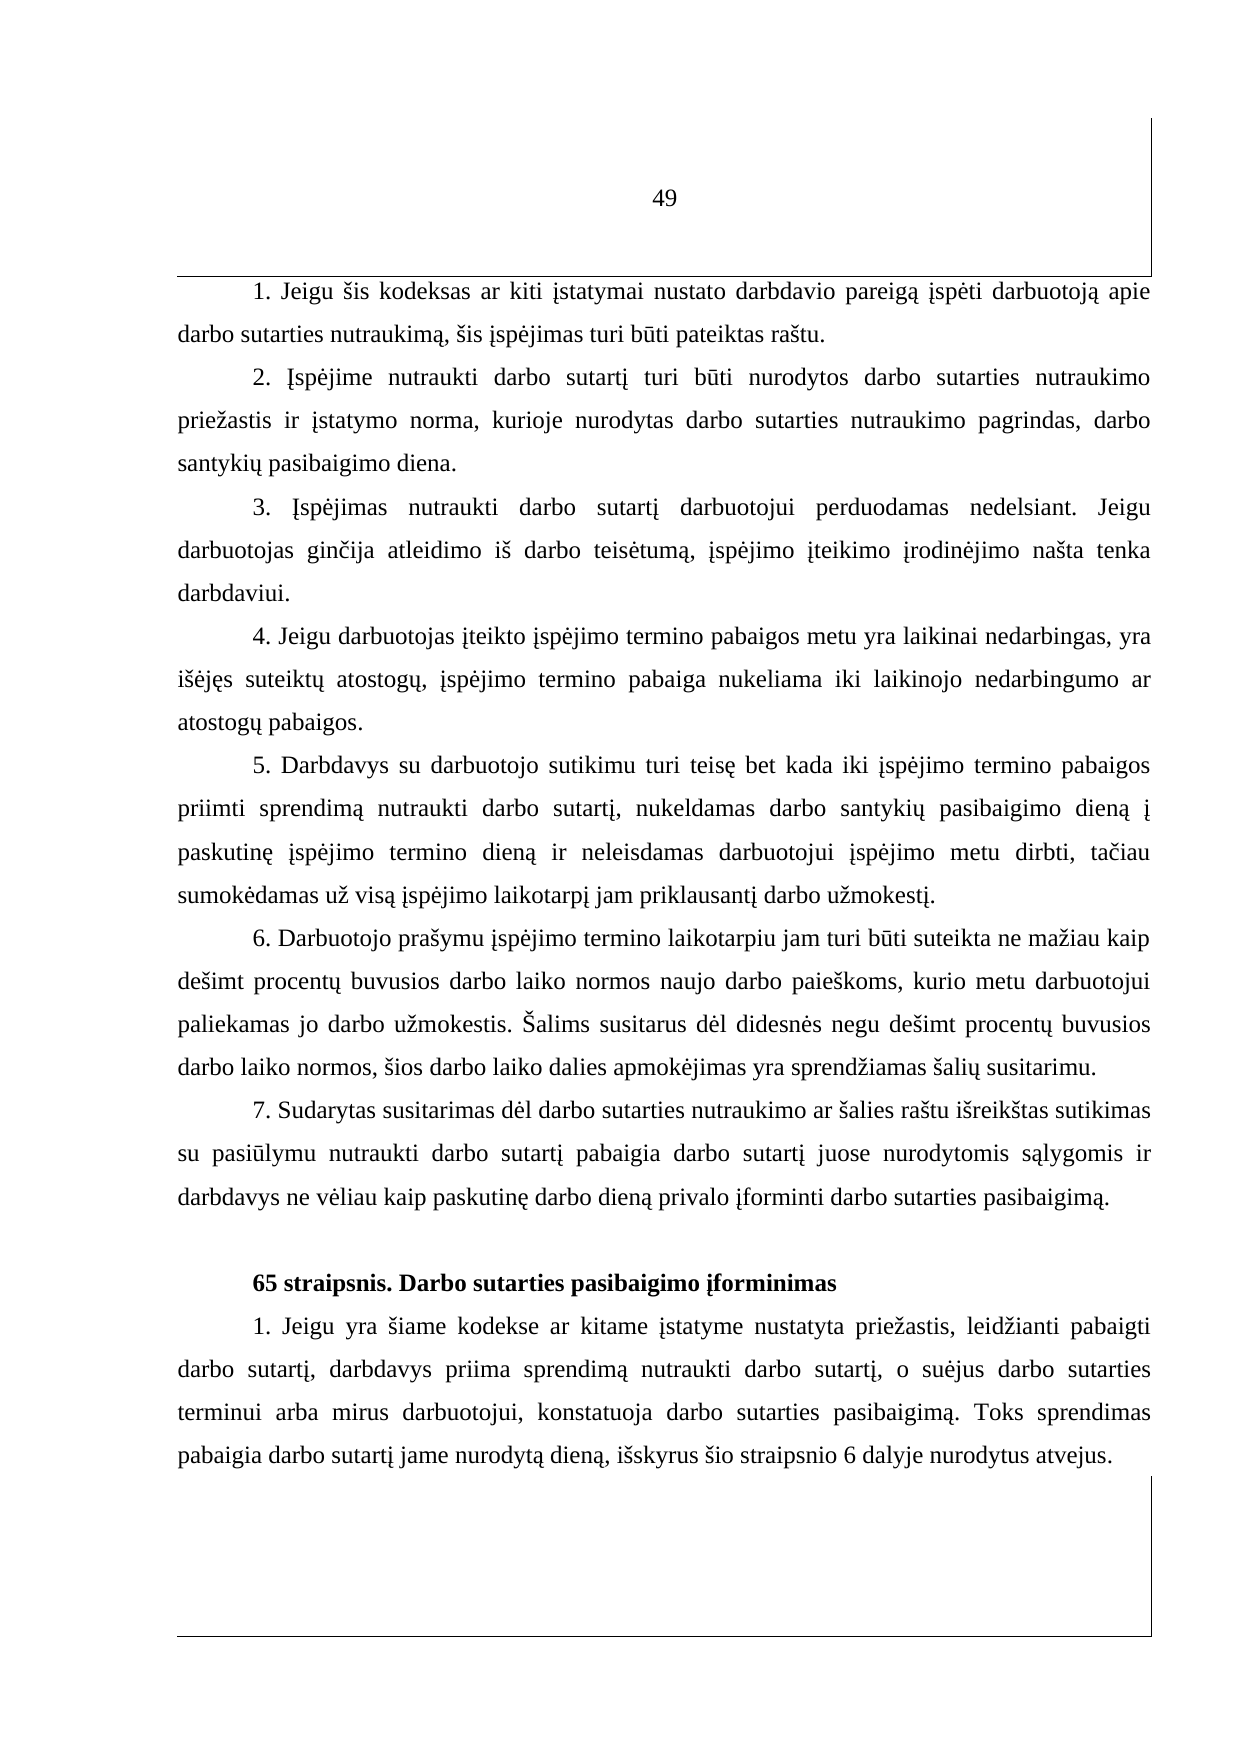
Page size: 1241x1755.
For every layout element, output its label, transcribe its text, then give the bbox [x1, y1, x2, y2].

text 1. Jeigu yra šiame kodekse ar kitame įstatyme nustatyta priežastis, leidžianti pabaigti darbo sutartį, darbdavys priima sprendimą nutraukti darbo sutartį, o suėjus darbo sutarties terminui arba mirus darbuotojui, konstatuoja darbo sutarties pasibaigimą. Toks sprendimas pabaigia darbo sutartį jame nurodytą dieną, išskyrus šio straipsnio 6 dalyje nurodytus atvejus. [177, 1311, 1152, 1469]
text 7. Sudarytas susitarimas dėl darbo sutarties nutraukimo ar šalies raštu išreikštas sutikimas su pasiūlymu nutraukti darbo sutartį pabaigia darbo sutartį juose nurodytomis sąlygomis ir darbdavys ne vėliau kaip paskutinę darbo dieną privalo įforminti darbo sutarties pasibaigimą. [177, 1095, 1152, 1210]
text 1. Jeigu šis kodeksas ar kiti įstatymai nustato darbdavio pareigą įspėti darbuotoją apie darbo sutarties nutraukimą, šis įspėjimas turi būti pateiktas raštu. [177, 276, 1152, 348]
text 3. Įspėjimas nutraukti darbo sutartį darbuotojui perduodamas nedelsiant. Jeigu darbuotojas ginčija atleidimo iš darbo teisėtumą, įspėjimo įteikimo įrodinėjimo našta tenka darbdaviui. [177, 492, 1152, 607]
subtitle 65 straipsnis. Darbo sutarties pasibaigimo įforminimas [177, 1268, 1152, 1297]
text 6. Darbuotojo prašymu įspėjimo termino laikotarpiu jam turi būti suteikta ne mažiau kaip dešimt procentų buvusios darbo laiko normos naujo darbo paieškoms, kurio metu darbuotojui paliekamas jo darbo užmokestis. Šalims susitarus dėl didesnės negu dešimt procentų buvusios darbo laiko normos, šios darbo laiko dalies apmokėjimas yra sprendžiamas šalių susitarimu. [177, 923, 1152, 1081]
text 2. Įspėjime nutraukti darbo sutartį turi būti nurodytos darbo sutarties nutraukimo priežastis ir įstatymo norma, kurioje nurodytas darbo sutarties nutraukimo pagrindas, darbo santykių pasibaigimo diena. [177, 362, 1152, 477]
text 4. Jeigu darbuotojas įteikto įspėjimo termino pabaigos metu yra laikinai nedarbingas, yra išėjęs suteiktų atostogų, įspėjimo termino pabaiga nukeliama iki laikinojo nedarbingumo ar atostogų pabaigos. [177, 621, 1152, 736]
text 5. Darbdavys su darbuotojo sutikimu turi teisę bet kada iki įspėjimo termino pabaigos priimti sprendimą nutraukti darbo sutartį, nukeldamas darbo santykių pasibaigimo dieną į paskutinę įspėjimo termino dieną ir neleisdamas darbuotojui įspėjimo metu dirbti, tačiau sumokėdamas už visą įspėjimo laikotarpį jam priklausantį darbo užmokestį. [177, 750, 1152, 908]
